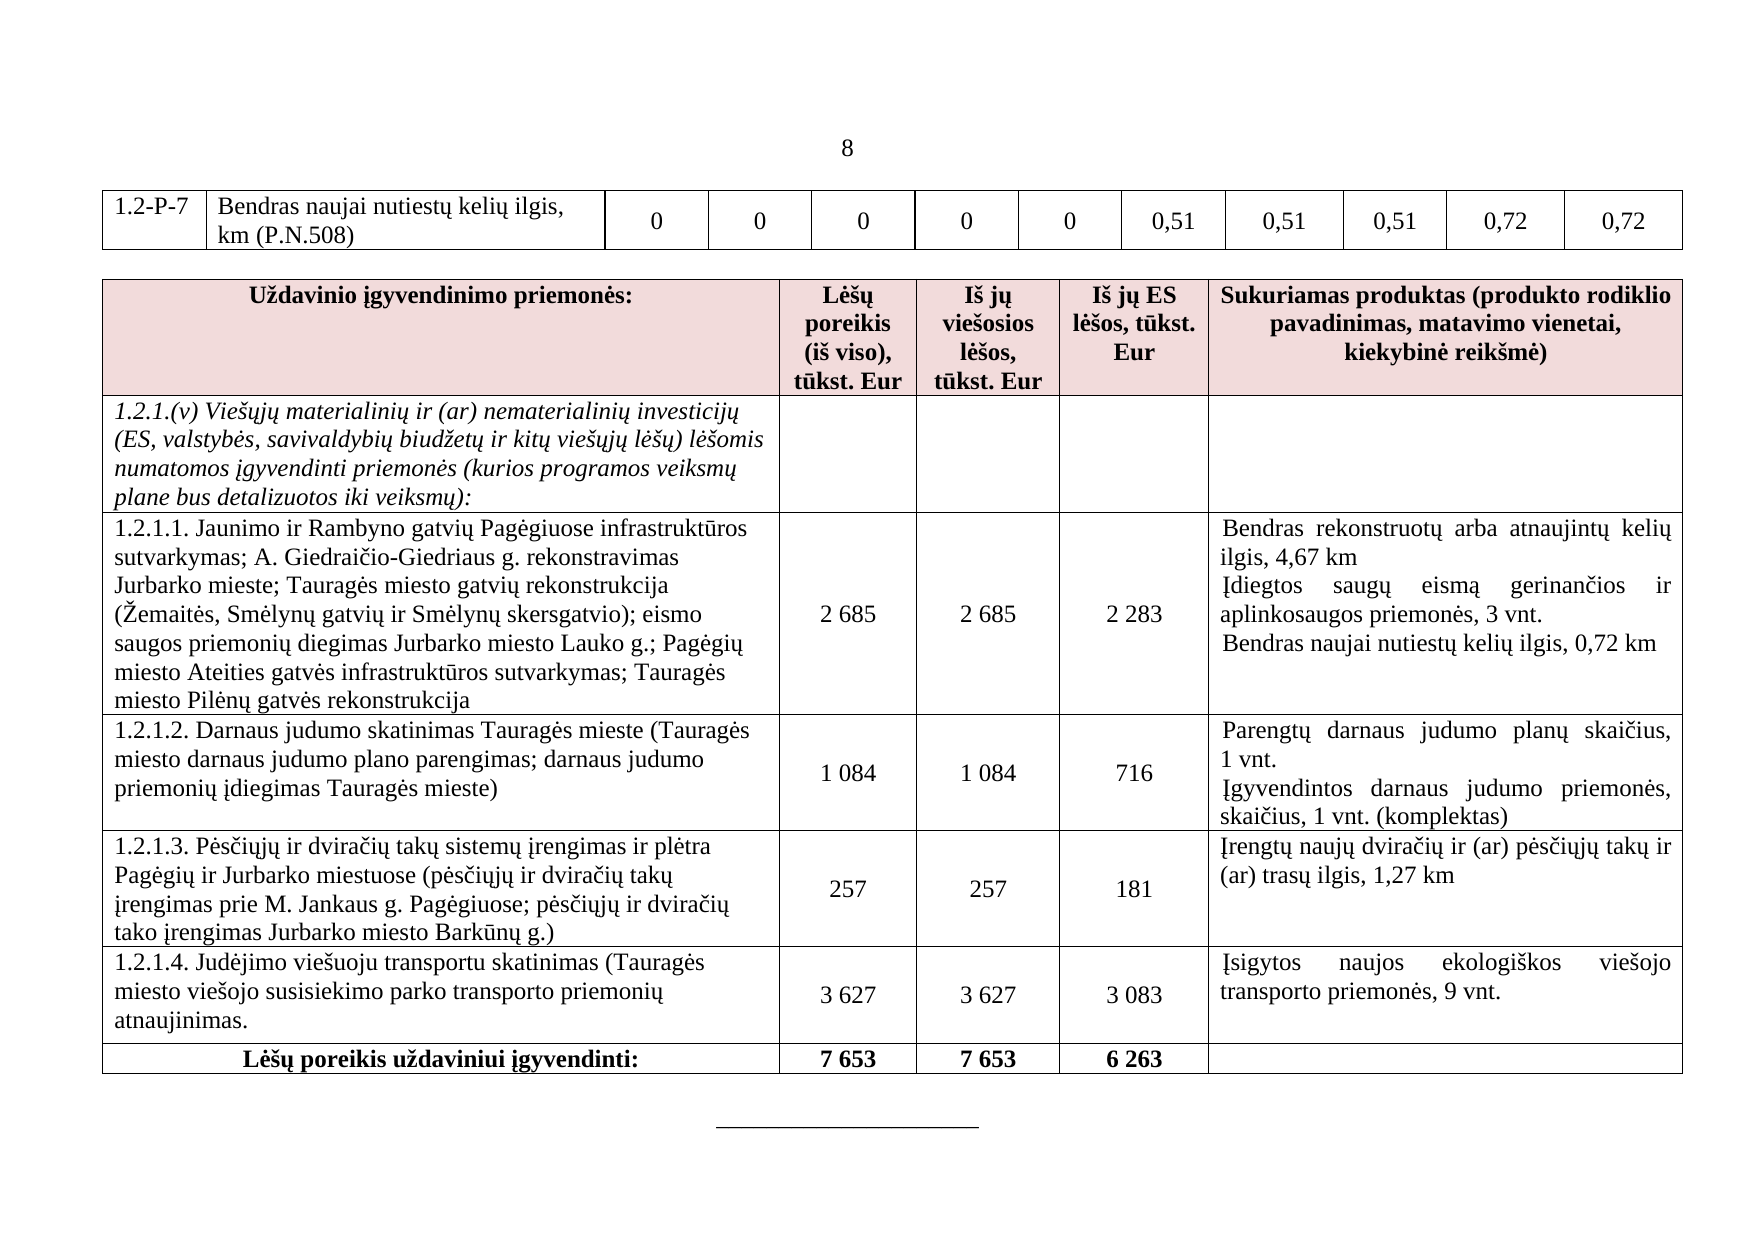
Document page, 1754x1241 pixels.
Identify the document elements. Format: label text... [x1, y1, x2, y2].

table_cell 2 685 [780, 513, 916, 714]
table_cell 2 283 [1060, 513, 1208, 714]
table_cell Įrengtų naujų dviračių ir (ar) pėsčiųjų takų ir (ar) trasų ilgis, 1,27 km [1209, 831, 1682, 946]
table_cell [917, 396, 1059, 512]
table_cell [1060, 396, 1208, 512]
table_cell 257 [917, 831, 1059, 946]
table_cell Lėšų poreikis uždaviniui įgyvendinti: [103, 1044, 779, 1072]
text _____________________ [118, 1102, 1577, 1131]
table_cell 0 [916, 191, 1018, 249]
table_cell 1.2.1.3. Pėsčiųjų ir dviračių takų sistemų įrengimas ir plėtra Pagėgių ir Jurbarko miestuose (pėsčiųjų ir dviračių takų įrengimas prie M. Jankaus g. Pagėgiuose; pėsčiųjų ir dviračių tako įrengimas Jurbarko miesto Barkūnų g.) [103, 831, 779, 946]
table_header Uždavinio įgyvendinimo priemonės: [103, 280, 779, 395]
table_cell 0,51 [1344, 191, 1446, 249]
table_header Iš jų viešosios lėšos, tūkst. Eur [917, 280, 1059, 395]
table_cell 3 083 [1060, 947, 1208, 1043]
table_cell [1209, 396, 1682, 512]
table_cell 0 [1019, 191, 1121, 249]
table_cell 0 [812, 191, 914, 249]
table_header Lėšų poreikis (iš viso), tūkst. Eur [780, 280, 916, 395]
table_cell 1 084 [917, 715, 1059, 830]
table_header Iš jų ES lėšos, tūkst. Eur [1060, 280, 1208, 395]
table_cell 1.2.1.1. Jaunimo ir Rambyno gatvių Pagėgiuose infrastruktūros sutvarkymas; A. Giedraičio-Giedriaus g. rekonstravimas Jurbarko mieste; Tauragės miesto gatvių rekonstrukcija (Žemaitės, Smėlynų gatvių ir Smėlynų skersgatvio); eismo saugos priemonių diegimas Jurbarko miesto Lauko g.; Pagėgių miesto Ateities gatvės infrastruktūros sutvarkymas; Tauragės miesto Pilėnų gatvės rekonstrukcija [103, 513, 779, 714]
table_cell [780, 396, 916, 512]
table_cell 1.2-P-7 [103, 191, 206, 249]
table_cell Bendras naujai nutiestų kelių ilgis, km (P.N.508) [207, 191, 604, 249]
table_cell 0,72 [1447, 191, 1564, 249]
table_cell [1209, 1044, 1682, 1072]
table_cell 3 627 [780, 947, 916, 1043]
table_cell 0,72 [1565, 191, 1682, 249]
table_header Sukuriamas produktas (produkto rodiklio pavadinimas, matavimo vienetai, kiekybinė reikšmė) [1209, 280, 1682, 395]
table_cell 1.2.1.2. Darnaus judumo skatinimas Tauragės mieste (Tauragės miesto darnaus judumo plano parengimas; darnaus judumo priemonių įdiegimas Tauragės mieste) [103, 715, 779, 830]
table_cell 1.2.1.4. Judėjimo viešuoju transportu skatinimas (Tauragės miesto viešojo susisiekimo parko transporto priemonių atnaujinimas. [103, 947, 779, 1043]
table_cell 3 627 [917, 947, 1059, 1043]
table_cell 0 [709, 191, 811, 249]
table_cell 181 [1060, 831, 1208, 946]
table_cell 7 653 [780, 1044, 916, 1072]
table_cell 0 [606, 191, 708, 249]
table_cell Parengtų darnaus judumo planų skaičius, 1 vnt. Įgyvendintos darnaus judumo priemonės, skaičius, 1 vnt. (komplektas) [1209, 715, 1682, 830]
table_cell 7 653 [917, 1044, 1059, 1072]
table_cell 0,51 [1226, 191, 1343, 249]
table_cell 1.2.1.(v) Viešųjų materialinių ir (ar) nematerialinių investicijų (ES, valstybės, savivaldybių biudžetų ir kitų viešųjų lėšų) lėšomis numatomos įgyvendinti priemonės (kurios programos veiksmų plane bus detalizuotos iki veiksmų): [103, 396, 779, 512]
table_cell 257 [780, 831, 916, 946]
table_cell 6 263 [1060, 1044, 1208, 1072]
table_cell Bendras rekonstruotų arba atnaujintų kelių ilgis, 4,67 km Įdiegtos saugų eismą gerinančios ir aplinkosaugos priemonės, 3 vnt. Bendras naujai nutiestų kelių ilgis, 0,72 km [1209, 513, 1682, 714]
table_cell 2 685 [917, 513, 1059, 714]
table_cell 0,51 [1122, 191, 1225, 249]
table_cell 1 084 [780, 715, 916, 830]
table_cell Įsigytos naujos ekologiškos viešojo transporto priemonės, 9 vnt. [1209, 947, 1682, 1043]
table_cell 716 [1060, 715, 1208, 830]
